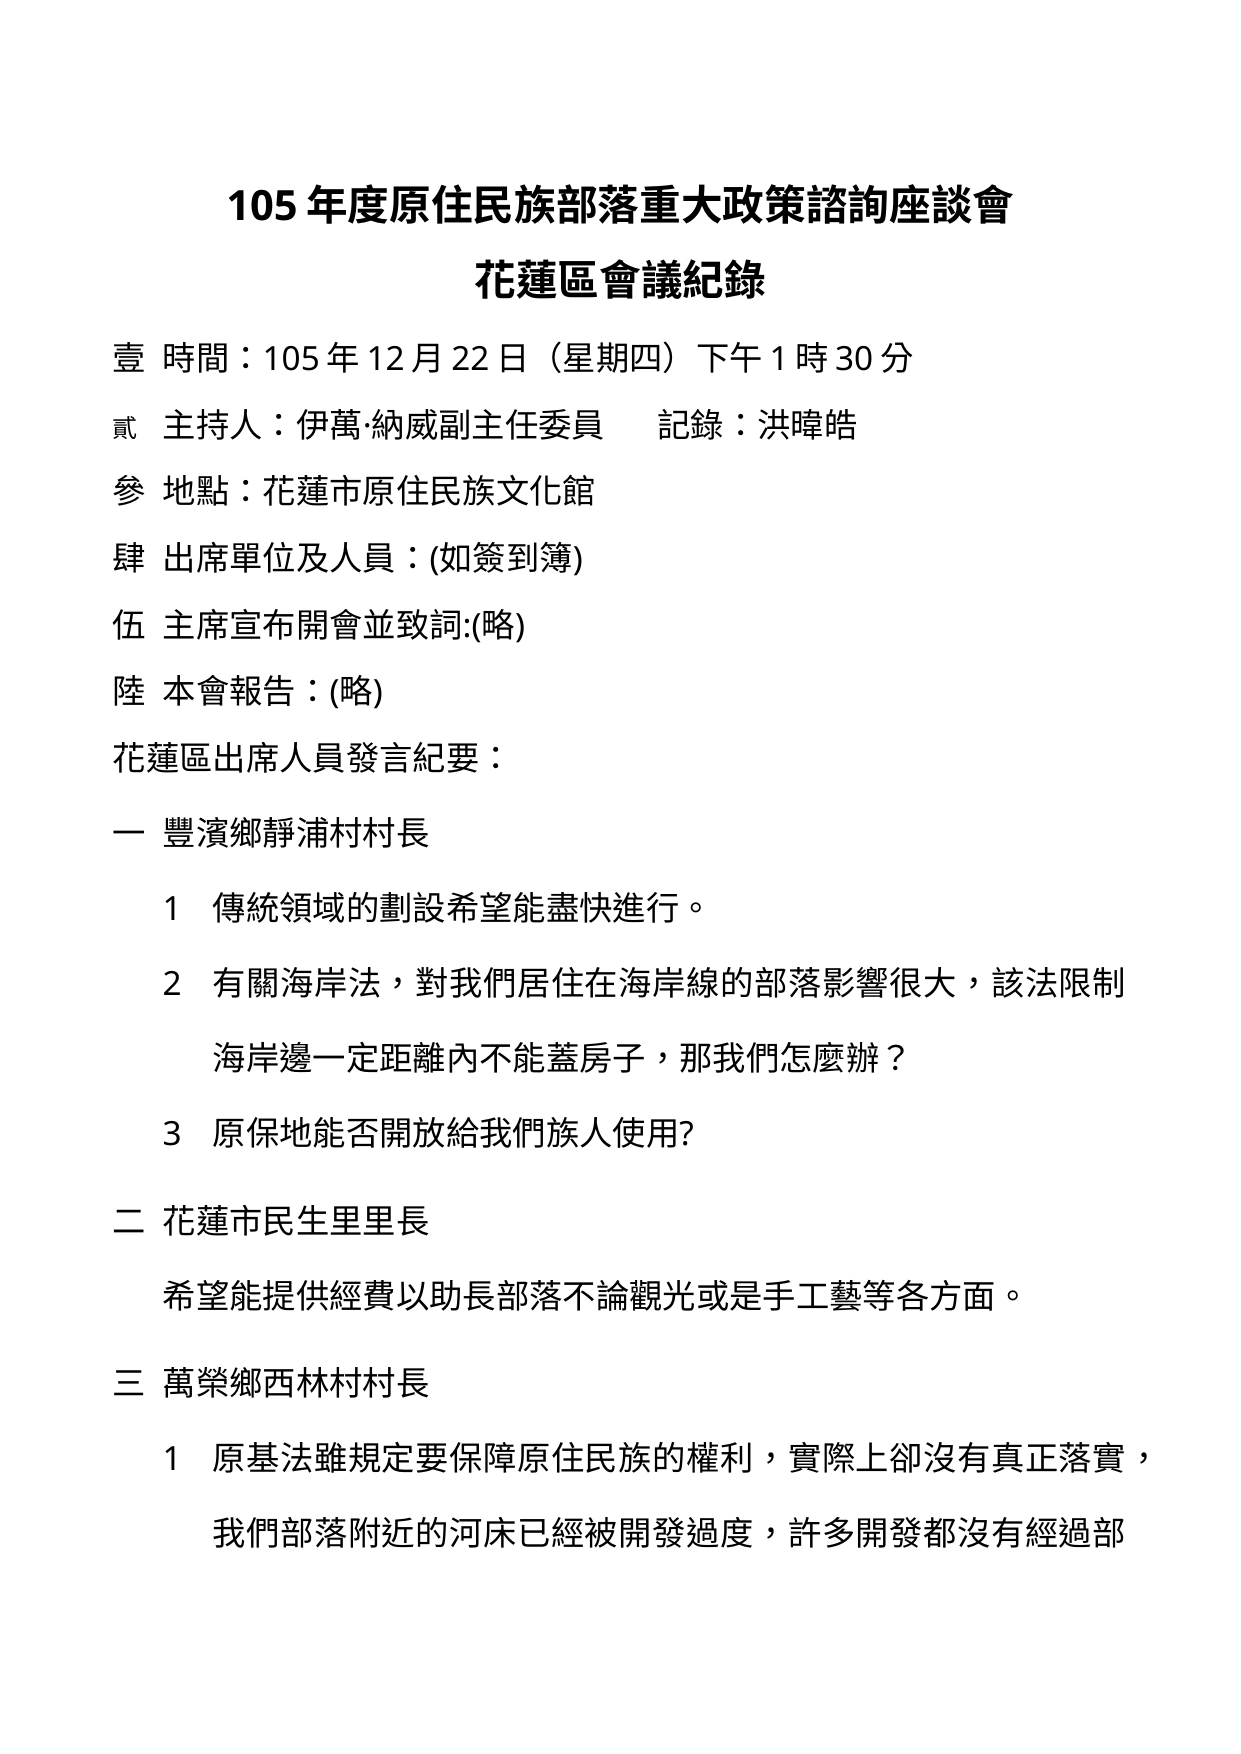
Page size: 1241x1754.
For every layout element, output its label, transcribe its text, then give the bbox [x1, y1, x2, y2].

text 105年度原住民族部落重大政策諮詢座談會 [112, 164, 1128, 239]
list 花蓮市民生里里長 [112, 1181, 1128, 1256]
list 本會報告：(略) [113, 660, 1128, 714]
list 傳統領域的劃設希望能盡快進行。 [162, 869, 1128, 944]
list 地點：花蓮市原住民族文化館 [113, 460, 1128, 514]
list 有關海岸法，對我們居住在海岸線的部落影響很大，該法限制海岸邊一定距離內不能蓋房子，那我們怎麼辦？ [162, 944, 1128, 1094]
list 出席單位及人員：(如簽到簿) [113, 527, 1128, 581]
text 花蓮區會議紀錄 [112, 239, 1128, 314]
text 花蓮區出席人員發言紀要： [113, 727, 1128, 781]
list 主席宣布開會並致詞:(略) [112, 594, 1128, 648]
list 萬榮鄉西林村村長 [112, 1344, 1128, 1419]
text 希望能提供經費以助長部落不論觀光或是手工藝等各方面。 [162, 1256, 1128, 1331]
list 豐濱鄉靜浦村村長 [112, 794, 1128, 869]
list 時間：105年12月22日（星期四）下午1時30分 [112, 327, 1128, 381]
list 原保地能否開放給我們族人使用? [162, 1094, 1128, 1169]
list 主持人：伊萬·納威副主任委員 記錄：洪暐皓 [113, 394, 1128, 448]
list 原基法雖規定要保障原住民族的權利，實際上卻沒有真正落實，我們部落附近的河床已經被開發過度，許多開發都沒有經過部落的同意。 [162, 1419, 1128, 1569]
